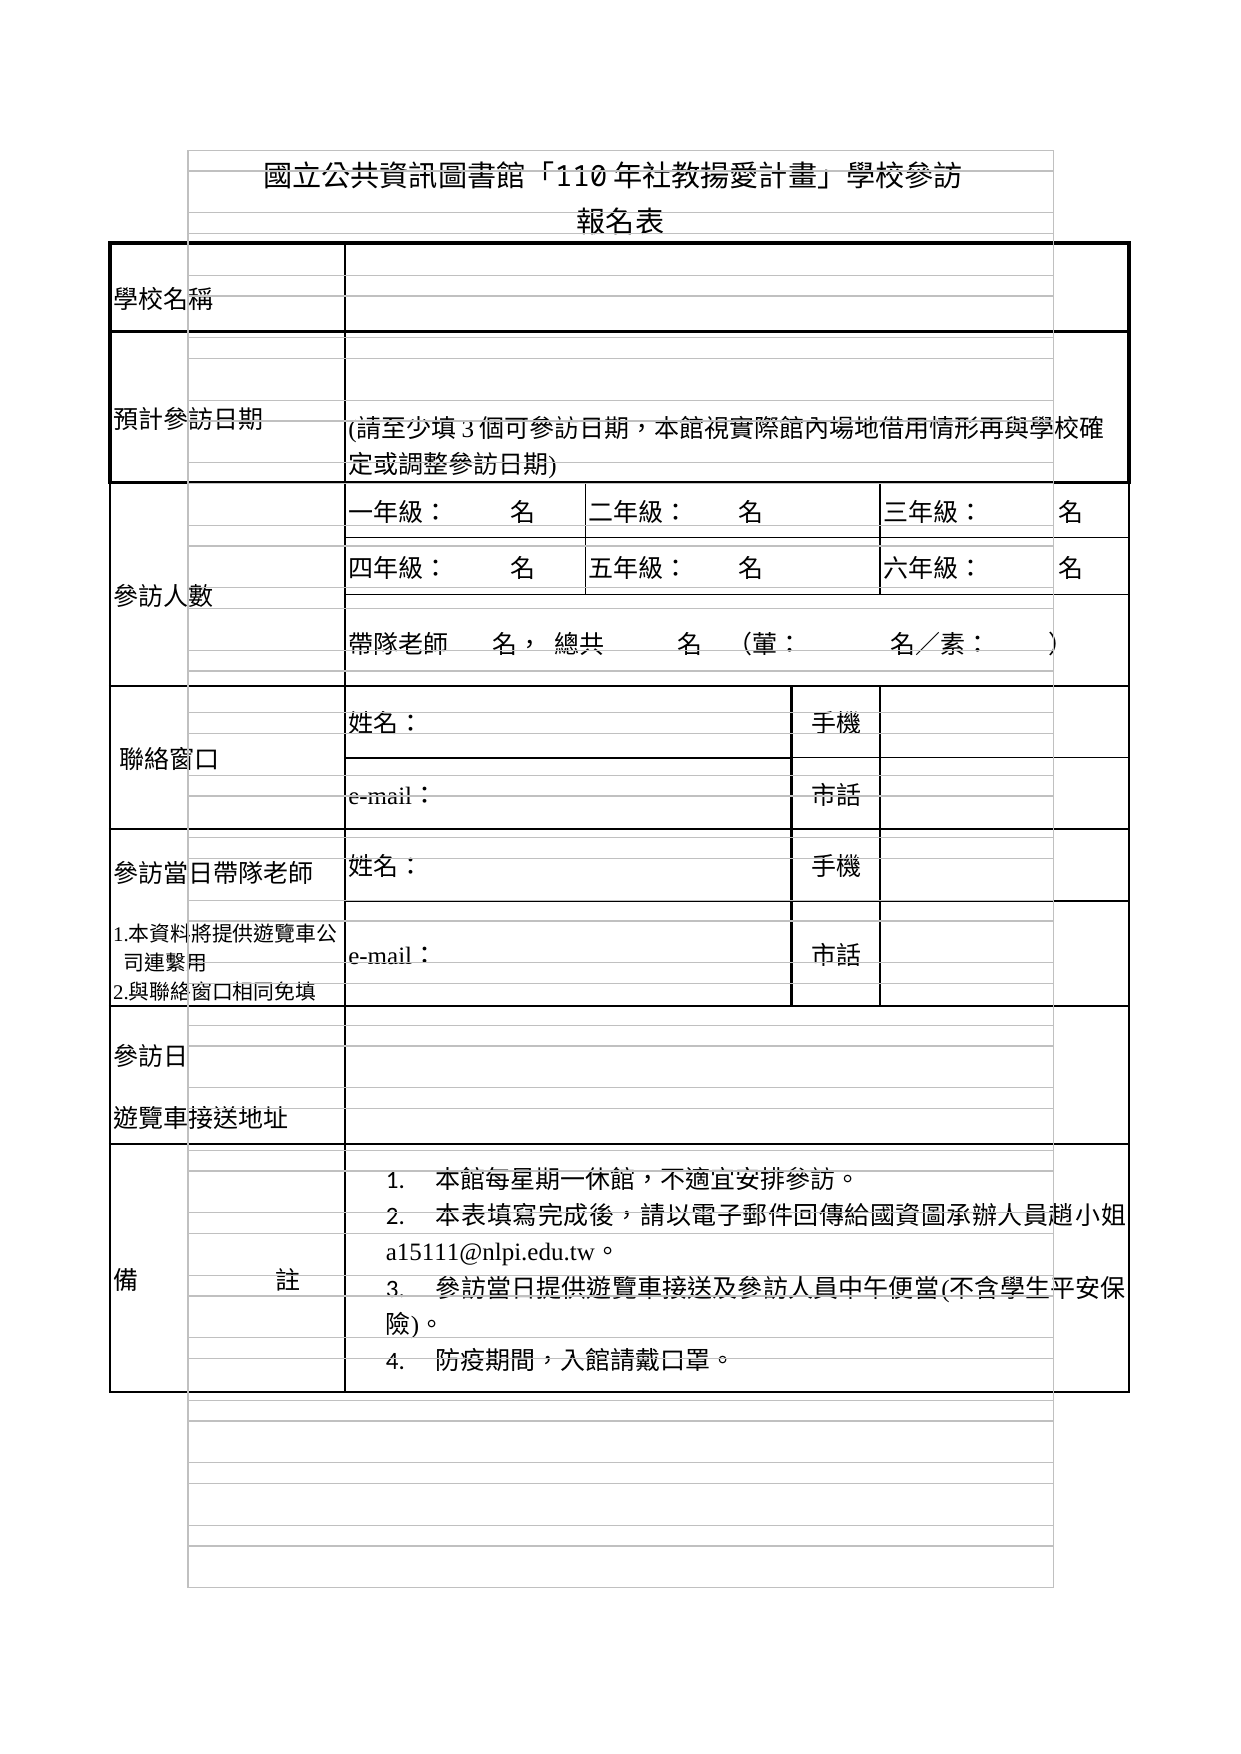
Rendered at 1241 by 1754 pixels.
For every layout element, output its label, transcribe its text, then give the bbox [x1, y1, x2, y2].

table_cell 六年級： [881, 547, 1053, 587]
table_header [346, 276, 1053, 295]
text 國立公共資訊圖書館「110年社教揚愛計畫」學校參訪 [189, 172, 1053, 196]
table_cell [881, 526, 1053, 537]
table_header 學校名稱 [112, 245, 187, 329]
table_cell 備 註 [189, 1213, 344, 1233]
table_cell 姓名： [346, 687, 790, 712]
table_cell 參訪當日帶隊老師 1.本資料將提供遊覽車公司連繫用 2.與聯絡窗口相同免填 [189, 963, 344, 983]
table_cell 姓名： [386, 713, 790, 733]
table_cell e-mail： [346, 759, 790, 775]
table_cell 本館每星期一休館，不適宜安排參訪。 本表填寫完成後，請以電子郵件回傳給國資圖承辦人員趙小姐a15111@nlpi.edu.tw。 參訪當日提供遊覽車接送及參訪人員中午便當(不含學生平安保險)。 防疫期間，入館請戴口罩。 [1054, 1145, 1128, 1391]
table_cell 本館每星期一休館，不適宜安排參訪。 本表填寫完成後，請以電子郵件回傳給國資圖承辦人員趙小姐a15111@nlpi.edu.tw。 參訪當日提供遊覽車接送及參訪人員中午便當(不含學生平安保險)。 防疫期間，入館請戴口罩。 [346, 1145, 1053, 1150]
table_cell 參訪人數 [189, 588, 344, 608]
table_cell 備 註 [189, 1145, 344, 1150]
table_cell e-mail： [346, 922, 790, 962]
table_cell 姓名： [352, 713, 365, 733]
table_cell e-mail： [346, 984, 790, 1005]
text 報名表 [585, 213, 591, 233]
table_cell 聯絡窗口 [189, 713, 344, 733]
table_header [346, 245, 1053, 275]
table_cell 姓名： [383, 725, 393, 731]
table_cell [346, 588, 585, 594]
table_cell [1054, 758, 1128, 828]
table_cell 名 [1054, 484, 1128, 537]
table_cell [881, 859, 1053, 900]
table_cell [881, 538, 1053, 545]
table_cell 預計參訪日期 [189, 463, 344, 481]
table_cell 手機 [793, 713, 823, 733]
table_cell 參訪日 遊覽車接送地址 [189, 1088, 344, 1108]
table_cell 預計參訪日期 [189, 359, 344, 400]
table_cell 市話 [793, 776, 879, 795]
text 報名表 [613, 213, 623, 219]
table_cell [346, 1047, 1053, 1087]
table_cell [346, 838, 790, 858]
table_cell 備 註 [189, 1234, 344, 1275]
table_cell 本館每星期一休館，不適宜安排參訪。 本表填寫完成後，請以電子郵件回傳給國資圖承辦人員趙小姐a15111@nlpi.edu.tw。 參訪當日提供遊覽車接送及參訪人員中午便當(不含學生平安保險)。 防疫期間，入館請戴口罩。 [896, 1276, 1037, 1295]
table_cell e-mail： [346, 797, 790, 828]
table_cell 市話 [793, 797, 879, 828]
table_cell 參訪當日帶隊老師 1.本資料將提供遊覽車公司連繫用 2.與聯絡窗口相同免填 [189, 901, 344, 920]
text 報名表 [617, 224, 629, 231]
table_cell 一年級： 名 [346, 484, 585, 525]
table_cell 帶隊老師 名， 總共 名 （葷： 名／素： ） [346, 651, 1053, 670]
table_cell 參訪日 遊覽車接送地址 [189, 1007, 344, 1025]
table_cell [586, 538, 879, 545]
table_cell 備 註 [189, 1172, 344, 1212]
table_cell 參訪當日帶隊老師 1.本資料將提供遊覽車公司連繫用 2.與聯絡窗口相同免填 [189, 838, 344, 858]
table_cell [346, 830, 790, 837]
table_cell (請至少填3個可參訪日期，本館視實際館內場地借用情形再與學校確定或調整參訪日期) [1054, 333, 1127, 481]
table_cell 市話 [793, 902, 879, 920]
table_cell 名 [1054, 538, 1128, 594]
text 報名表 [651, 213, 1053, 233]
table_cell 帶隊老師 名， 總共 名 （葷： 名／素： ） [1054, 595, 1128, 685]
table_cell [881, 838, 1053, 858]
table_cell 姓名： [346, 713, 353, 733]
table_cell 預計參訪日期 [189, 422, 344, 462]
table_cell [1054, 830, 1128, 900]
table_cell (請至少填3個可參訪日期，本館視實際館內場地借用情形再與學校確定或調整參訪日期) [346, 422, 1053, 462]
table_cell 參訪日 遊覽車接送地址 [189, 1109, 344, 1143]
text 報名表 [189, 196, 1053, 212]
table_cell 手機 [793, 734, 879, 757]
table_cell 市話 [793, 963, 879, 983]
table_cell 預計參訪日期 [112, 333, 187, 481]
table_cell [881, 922, 1053, 962]
table_cell (請至少填3個可參訪日期，本館視實際館內場地借用情形再與學校確定或調整參訪日期) [346, 401, 1053, 420]
table_cell 本館每星期一休館，不適宜安排參訪。 本表填寫完成後，請以電子郵件回傳給國資圖承辦人員趙小姐a15111@nlpi.edu.tw。 參訪當日提供遊覽車接送及參訪人員中午便當(不含學生平安保險)。 防疫期間，入館請戴口罩。 [346, 1172, 1053, 1212]
table_cell 本館每星期一休館，不適宜安排參訪。 本表填寫完成後，請以電子郵件回傳給國資圖承辦人員趙小姐a15111@nlpi.edu.tw。 參訪當日提供遊覽車接送及參訪人員中午便當(不含學生平安保險)。 防疫期間，入館請戴口罩。 [346, 1276, 478, 1295]
table_cell 預計參訪日期 [189, 338, 344, 358]
table_cell e-mail： [346, 963, 790, 983]
table_cell 聯絡窗口 [189, 797, 344, 828]
table_cell 四年級： 名 [346, 547, 585, 587]
table_cell 備 註 [189, 1359, 344, 1391]
table_cell 參訪人數 [189, 547, 344, 587]
table_cell 參訪當日帶隊老師 1.本資料將提供遊覽車公司連繫用 2.與聯絡窗口相同免填 [189, 830, 344, 837]
table_cell 預計參訪日期 [189, 333, 344, 337]
table_header 學校名稱 [189, 245, 344, 275]
table_cell 本館每星期一休館，不適宜安排參訪。 本表填寫完成後，請以電子郵件回傳給國資圖承辦人員趙小姐a15111@nlpi.edu.tw。 參訪當日提供遊覽車接送及參訪人員中午便當(不含學生平安保險)。 防疫期間，入館請戴口罩。 [346, 1297, 1053, 1337]
table_cell 備 註 [189, 1338, 344, 1358]
table_cell (請至少填3個可參訪日期，本館視實際館內場地借用情形再與學校確定或調整參訪日期) [346, 333, 1053, 337]
table_cell 參訪人數 [111, 484, 187, 685]
table_cell 姓名： [346, 859, 790, 900]
table_cell 參訪日 遊覽車接送地址 [189, 1047, 344, 1087]
table_cell 帶隊老師 名， 總共 名 （葷： 名／素： ） [346, 609, 1053, 650]
table_cell 參訪當日帶隊老師 1.本資料將提供遊覽車公司連繫用 2.與聯絡窗口相同免填 [189, 922, 344, 962]
table_cell 參訪日 遊覽車接送地址 [111, 1007, 187, 1143]
table_cell 手機 [793, 859, 879, 900]
table_cell 手機 [824, 713, 840, 733]
table_cell [881, 588, 1053, 594]
table_cell 市話 [817, 954, 822, 962]
table_cell 本館每星期一休館，不適宜安排參訪。 本表填寫完成後，請以電子郵件回傳給國資圖承辦人員趙小姐a15111@nlpi.edu.tw。 參訪當日提供遊覽車接送及參訪人員中午便當(不含學生平安保險)。 防疫期間，入館請戴口罩。 [346, 1338, 1053, 1358]
table_cell [881, 758, 1053, 775]
text 國立公共資訊圖書館「110年社教揚愛計畫」學校參訪 [189, 151, 1053, 170]
text 報名表 [189, 213, 583, 233]
table_cell 聯絡窗口 [111, 687, 187, 828]
table_cell 備 註 [111, 1145, 187, 1391]
table_cell 參訪人數 [189, 526, 344, 545]
table_cell (請至少填3個可參訪日期，本館視實際館內場地借用情形再與學校確定或調整參訪日期) [346, 338, 1053, 358]
text 報名表 [619, 213, 648, 233]
table_cell e-mail： [346, 776, 790, 795]
table_cell 本館每星期一休館，不適宜安排參訪。 本表填寫完成後，請以電子郵件回傳給國資圖承辦人員趙小姐a15111@nlpi.edu.tw。 參訪當日提供遊覽車接送及參訪人員中午便當(不含學生平安保險)。 防疫期間，入館請戴口罩。 [346, 1213, 1053, 1233]
table_header 學校名稱 [189, 276, 344, 295]
table_cell [793, 830, 879, 837]
table_cell 市話 [793, 984, 879, 1005]
table_cell 手機 [845, 725, 853, 733]
table_cell [1054, 687, 1128, 757]
table_cell 市話 [793, 922, 879, 962]
table_cell [881, 830, 1053, 837]
table_cell 聯絡窗口 [189, 776, 344, 795]
table_cell [1054, 902, 1128, 1005]
table_cell 備 註 [189, 1297, 344, 1337]
table_cell 聯絡窗口 [189, 687, 344, 712]
table_cell 參訪人數 [189, 651, 344, 670]
table_cell [881, 984, 1053, 1005]
table_cell [881, 797, 1053, 828]
table_cell 參訪當日帶隊老師 1.本資料將提供遊覽車公司連繫用 2.與聯絡窗口相同免填 [189, 984, 344, 1005]
table_cell 預計參訪日期 [189, 401, 344, 420]
table_cell [586, 588, 879, 594]
table_cell 姓名： [367, 713, 383, 733]
table_header 學校名稱 [189, 297, 344, 329]
table_cell 參訪人數 [189, 484, 344, 525]
table_cell 聯絡窗口 [189, 734, 344, 775]
table_cell [881, 734, 1053, 757]
table_header [1054, 245, 1127, 329]
table_cell 參訪人數 [198, 594, 206, 605]
text 報名表 [189, 234, 1053, 241]
table_cell 姓名： [346, 734, 790, 757]
table_cell 市話 [824, 954, 831, 962]
table_cell [793, 838, 879, 858]
table_cell [346, 538, 585, 545]
table_cell 手機 [842, 716, 851, 733]
table_cell 手機 [793, 687, 879, 712]
table_cell 參訪當日帶隊老師 1.本資料將提供遊覽車公司連繫用 2.與聯絡窗口相同免填 [189, 859, 344, 900]
table_cell [346, 1088, 1053, 1108]
table_cell [346, 1007, 1053, 1025]
table_cell 二年級： 名 [586, 484, 879, 525]
table_cell 三年級： [881, 484, 1053, 525]
table_cell (請至少填3個可參訪日期，本館視實際館內場地借用情形再與學校確定或調整參訪日期) [346, 463, 1053, 481]
table_cell [881, 687, 1053, 712]
table_cell [346, 1109, 1053, 1143]
table_cell [586, 526, 879, 537]
table_cell 本館每星期一休館，不適宜安排參訪。 本表填寫完成後，請以電子郵件回傳給國資圖承辦人員趙小姐a15111@nlpi.edu.tw。 參訪當日提供遊覽車接送及參訪人員中午便當(不含學生平安保險)。 防疫期間，入館請戴口罩。 [346, 1359, 1053, 1391]
table_cell 參訪日 遊覽車接送地址 [189, 1026, 344, 1045]
table_cell 市話 [793, 758, 879, 775]
table_cell 備 註 [189, 1276, 344, 1295]
table_cell [346, 1026, 1053, 1045]
table_cell [881, 713, 1053, 733]
table_cell 參訪當日帶隊老師 1.本資料將提供遊覽車公司連繫用 2.與聯絡窗口相同免填 [111, 830, 187, 1005]
table_cell 參訪人數 [189, 609, 344, 650]
text 報名表 [593, 213, 617, 233]
table_cell [1054, 1007, 1128, 1143]
table_cell 帶隊老師 名， 總共 名 （葷： 名／素： ） [346, 595, 1053, 608]
table_cell 本館每星期一休館，不適宜安排參訪。 本表填寫完成後，請以電子郵件回傳給國資圖承辦人員趙小姐a15111@nlpi.edu.tw。 參訪當日提供遊覽車接送及參訪人員中午便當(不含學生平安保險)。 防疫期間，入館請戴口罩。 [346, 1151, 1053, 1170]
table_cell [346, 526, 585, 537]
table_cell 本館每星期一休館，不適宜安排參訪。 本表填寫完成後，請以電子郵件回傳給國資圖承辦人員趙小姐a15111@nlpi.edu.tw。 參訪當日提供遊覽車接送及參訪人員中午便當(不含學生平安保險)。 防疫期間，入館請戴口罩。 [346, 1234, 1053, 1275]
table_cell [881, 902, 1053, 920]
table_header [346, 297, 1053, 329]
table_cell [881, 776, 1053, 795]
table_cell 手機 [852, 713, 879, 733]
table_cell 帶隊老師 名， 總共 名 （葷： 名／素： ） [346, 672, 1053, 685]
table_cell (請至少填3個可參訪日期，本館視實際館內場地借用情形再與學校確定或調整參訪日期) [346, 359, 1053, 400]
table_cell e-mail： [346, 902, 790, 920]
table_cell [881, 963, 1053, 983]
table_cell 五年級： 名 [586, 547, 879, 587]
table_cell 參訪人數 [189, 672, 344, 685]
text 報名表 [645, 221, 660, 233]
table_cell 備 註 [189, 1151, 344, 1170]
